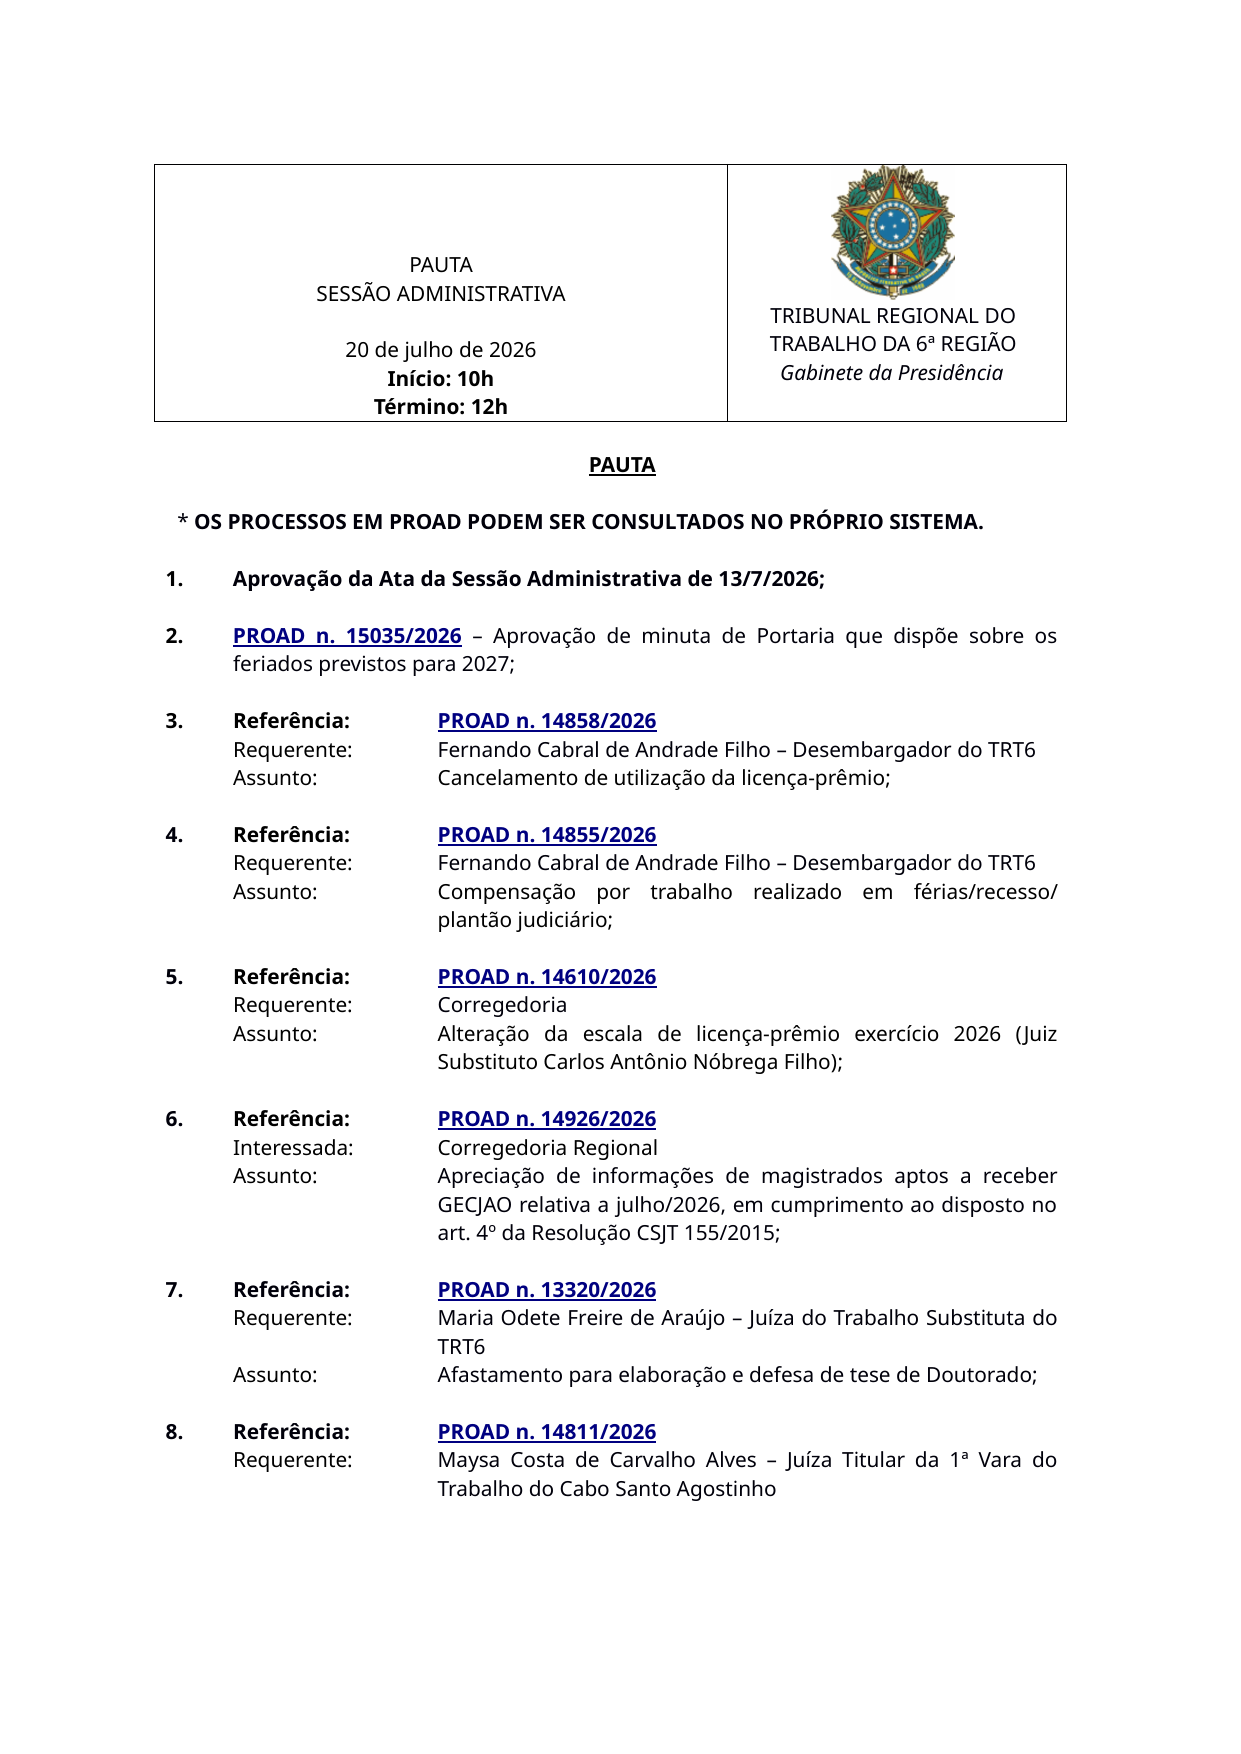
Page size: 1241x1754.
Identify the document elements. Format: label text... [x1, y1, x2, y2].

table_cell PROAD n. 14610/2026 [426, 962, 1069, 991]
table_cell Referência: [222, 962, 426, 991]
table_cell Referência: [222, 706, 426, 735]
table_cell Apreciação de informações de magistrados aptos a receber GECJAO relativa a julho/2026, em cumprimento ao disposto no art. 4º da Resolução CSJT 155/2015; [426, 1161, 1069, 1275]
table_cell Compensação por trabalho realizado em férias/recesso/ plantão judiciário; [426, 877, 1069, 962]
table_cell Requerente: [222, 991, 426, 1019]
table_cell Fernando Cabral de Andrade Filho – Desembargador do TRT6 [426, 849, 1069, 877]
table_cell Fernando Cabral de Andrade Filho – Desembargador do TRT6 [426, 735, 1069, 763]
table_cell Referência: [222, 820, 426, 848]
table_cell Interessada: [222, 1133, 426, 1161]
table_cell Requerente: [222, 849, 426, 877]
table_header PAUTA SESSÃO ADMINISTRATIVA 20 de julho de 2026 Início: 10h Término: 12h [155, 165, 727, 421]
table_cell Afastamento para elaboração e defesa de tese de Doutorado; [426, 1360, 1069, 1417]
table_cell PROAD n. 14811/2026 [426, 1417, 1069, 1446]
table_cell PROAD n. 14858/2026 [426, 706, 1069, 735]
table_cell Requerente: [222, 1446, 426, 1502]
table_cell Maysa Costa de Carvalho Alves – Juíza Titular da 1ª Vara do Trabalho do Cabo Santo Agostinho [426, 1446, 1069, 1502]
table_cell Corregedoria [426, 991, 1069, 1019]
table_cell Assunto: [222, 1161, 426, 1275]
table_cell 5. [154, 962, 222, 1104]
table_cell 6. [154, 1104, 222, 1275]
table_cell Referência: [222, 1275, 426, 1303]
table_cell Assunto: [222, 1360, 426, 1417]
table_cell Assunto: [222, 763, 426, 820]
text * OS PROCESSOS EM PROAD PODEM SER CONSULTADOS NO PRÓPRIO SISTEMA. [177, 507, 1152, 536]
table_cell 7. [154, 1275, 222, 1417]
table_cell Cancelamento de utilização da licença-prêmio; [426, 763, 1069, 820]
table_cell Assunto: [222, 1019, 426, 1104]
table_header TRIBUNAL REGIONAL DO TRABALHO DA 6ª REGIÃO Gabinete da Presidência [728, 165, 1066, 421]
table_cell 8. [154, 1417, 222, 1502]
table_cell Corregedoria Regional [426, 1133, 1069, 1161]
table_cell Assunto: [222, 877, 426, 962]
table_cell 3. [154, 706, 222, 820]
table_cell Referência: [222, 1417, 426, 1446]
picture [831, 165, 955, 300]
table_cell 2. [154, 621, 222, 706]
table_cell PROAD n. 14926/2026 [426, 1104, 1069, 1133]
table_cell Maria Odete Freire de Araújo – Juíza do Trabalho Substituta do TRT6 [426, 1304, 1069, 1360]
table_cell 4. [154, 820, 222, 962]
table_header 1. [154, 564, 222, 621]
list PAUTA [177, 450, 1067, 479]
table_cell Alteração da escala de licença-prêmio exercício 2026 (Juiz Substituto Carlos Antônio Nóbrega Filho); [426, 1019, 1069, 1104]
table_cell Referência: [222, 1104, 426, 1133]
table_cell PROAD n. 14855/2026 [426, 820, 1069, 848]
table_cell Requerente: [222, 735, 426, 763]
table_cell PROAD n. 13320/2026 [426, 1275, 1069, 1303]
table_header Aprovação da Ata da Sessão Administrativa de 13/7/2026; [222, 564, 1069, 621]
table_cell PROAD n. 15035/2026 – Aprovação de minuta de Portaria que dispõe sobre os feriados previstos para 2027; [222, 621, 1069, 706]
table_cell Requerente: [222, 1304, 426, 1360]
